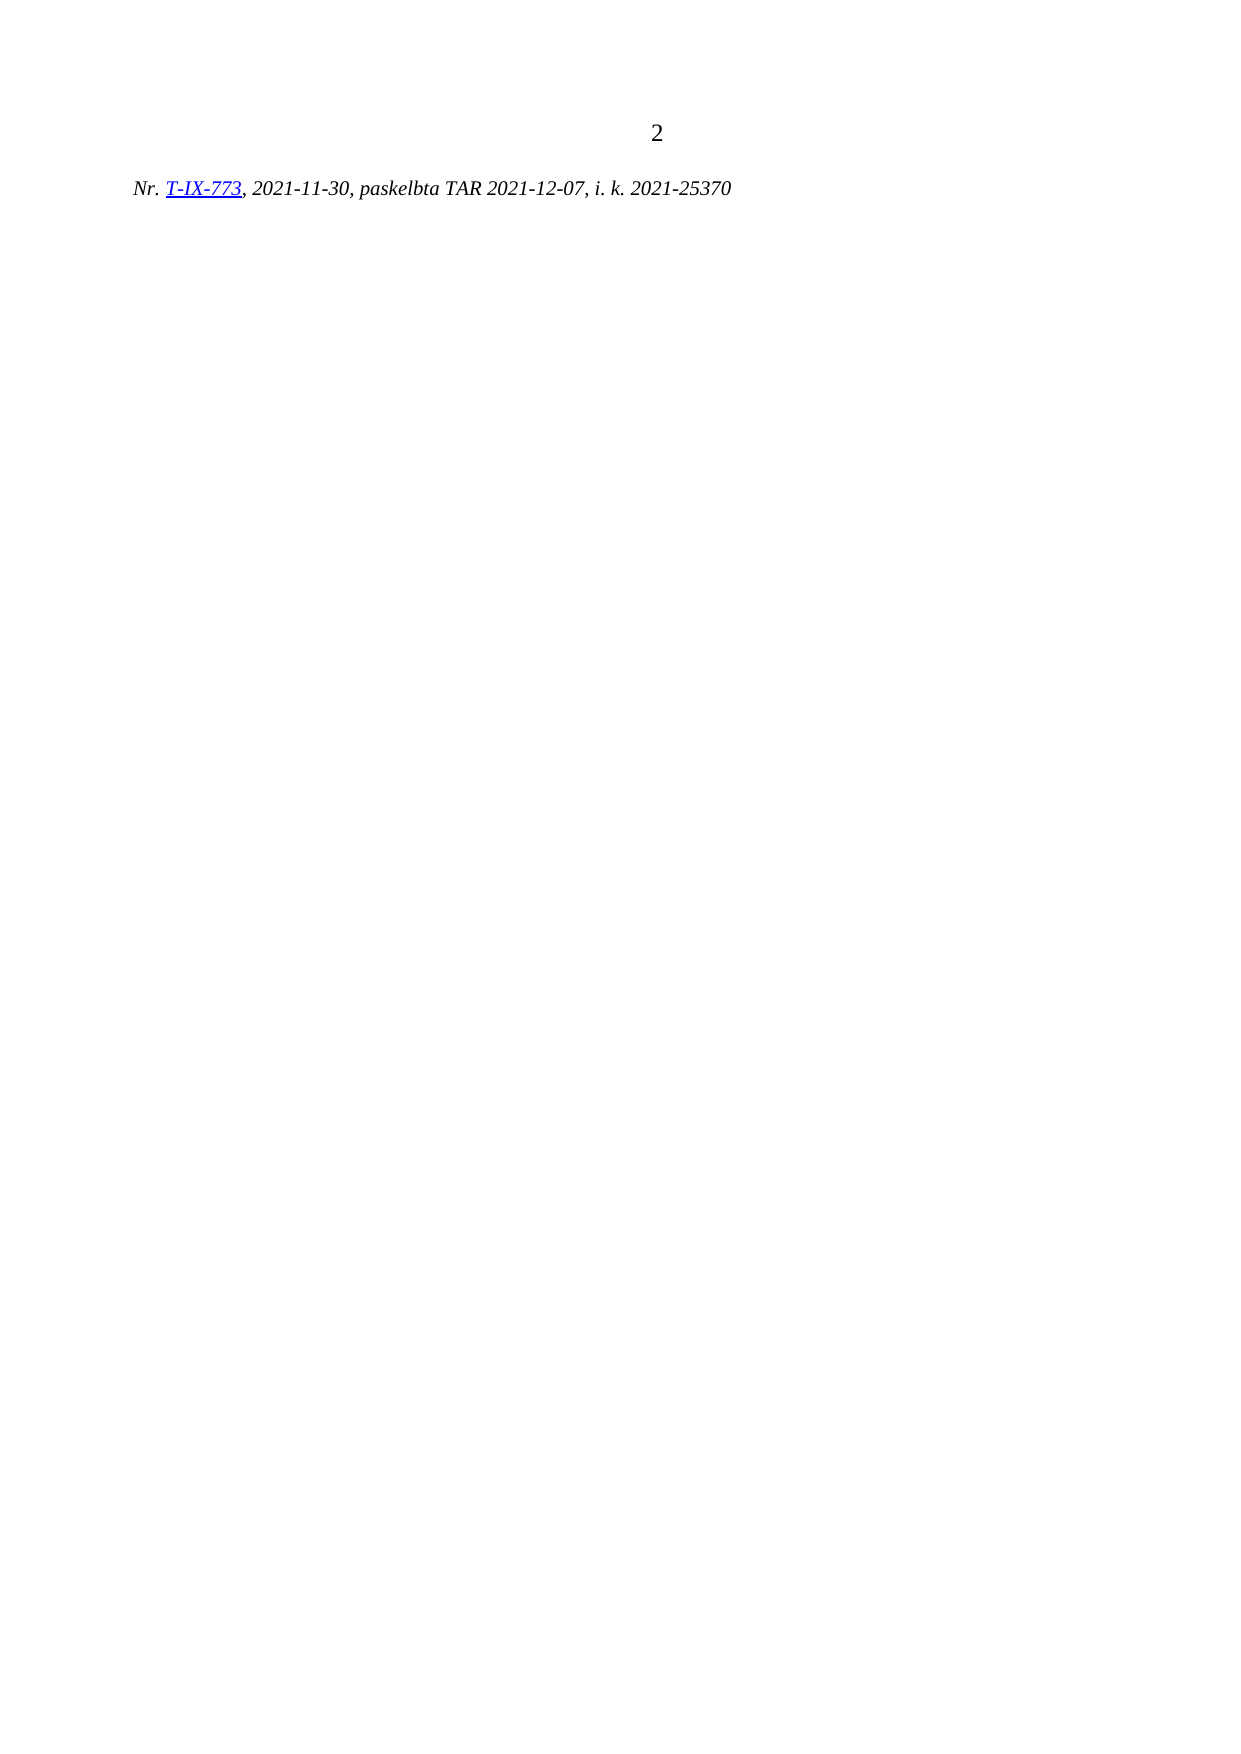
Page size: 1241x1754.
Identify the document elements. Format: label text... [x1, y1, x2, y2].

text Nr. T-IX-773, 2021-11-30, paskelbta TAR 2021-12-07, i. k. 2021-25370 [133, 176, 1181, 200]
